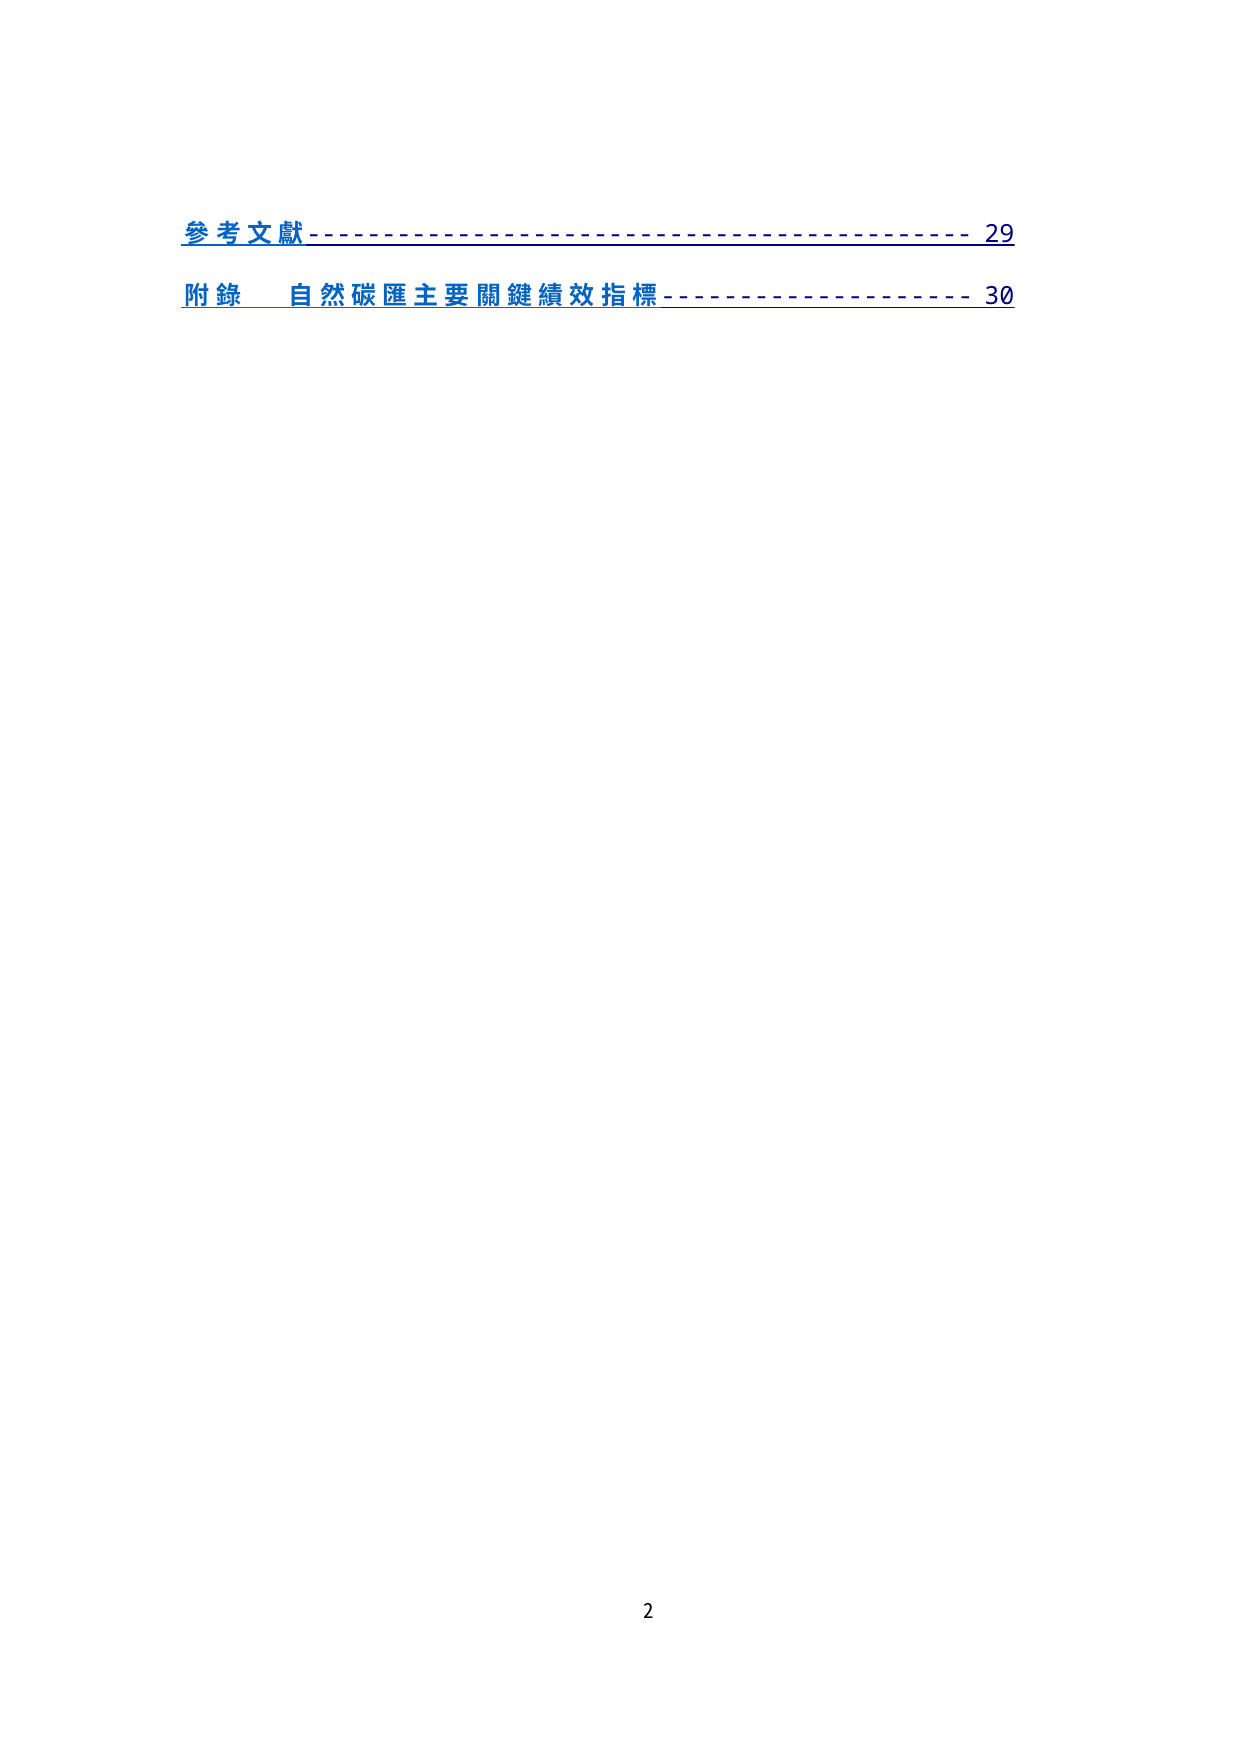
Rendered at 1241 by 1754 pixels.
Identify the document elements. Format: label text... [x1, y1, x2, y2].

text [181, 308, 1015, 314]
text 附錄 自然碳匯主要關鍵績效指標 30 [181, 252, 1015, 307]
text [181, 246, 1015, 252]
text 參考文獻 29 [181, 189, 1015, 244]
